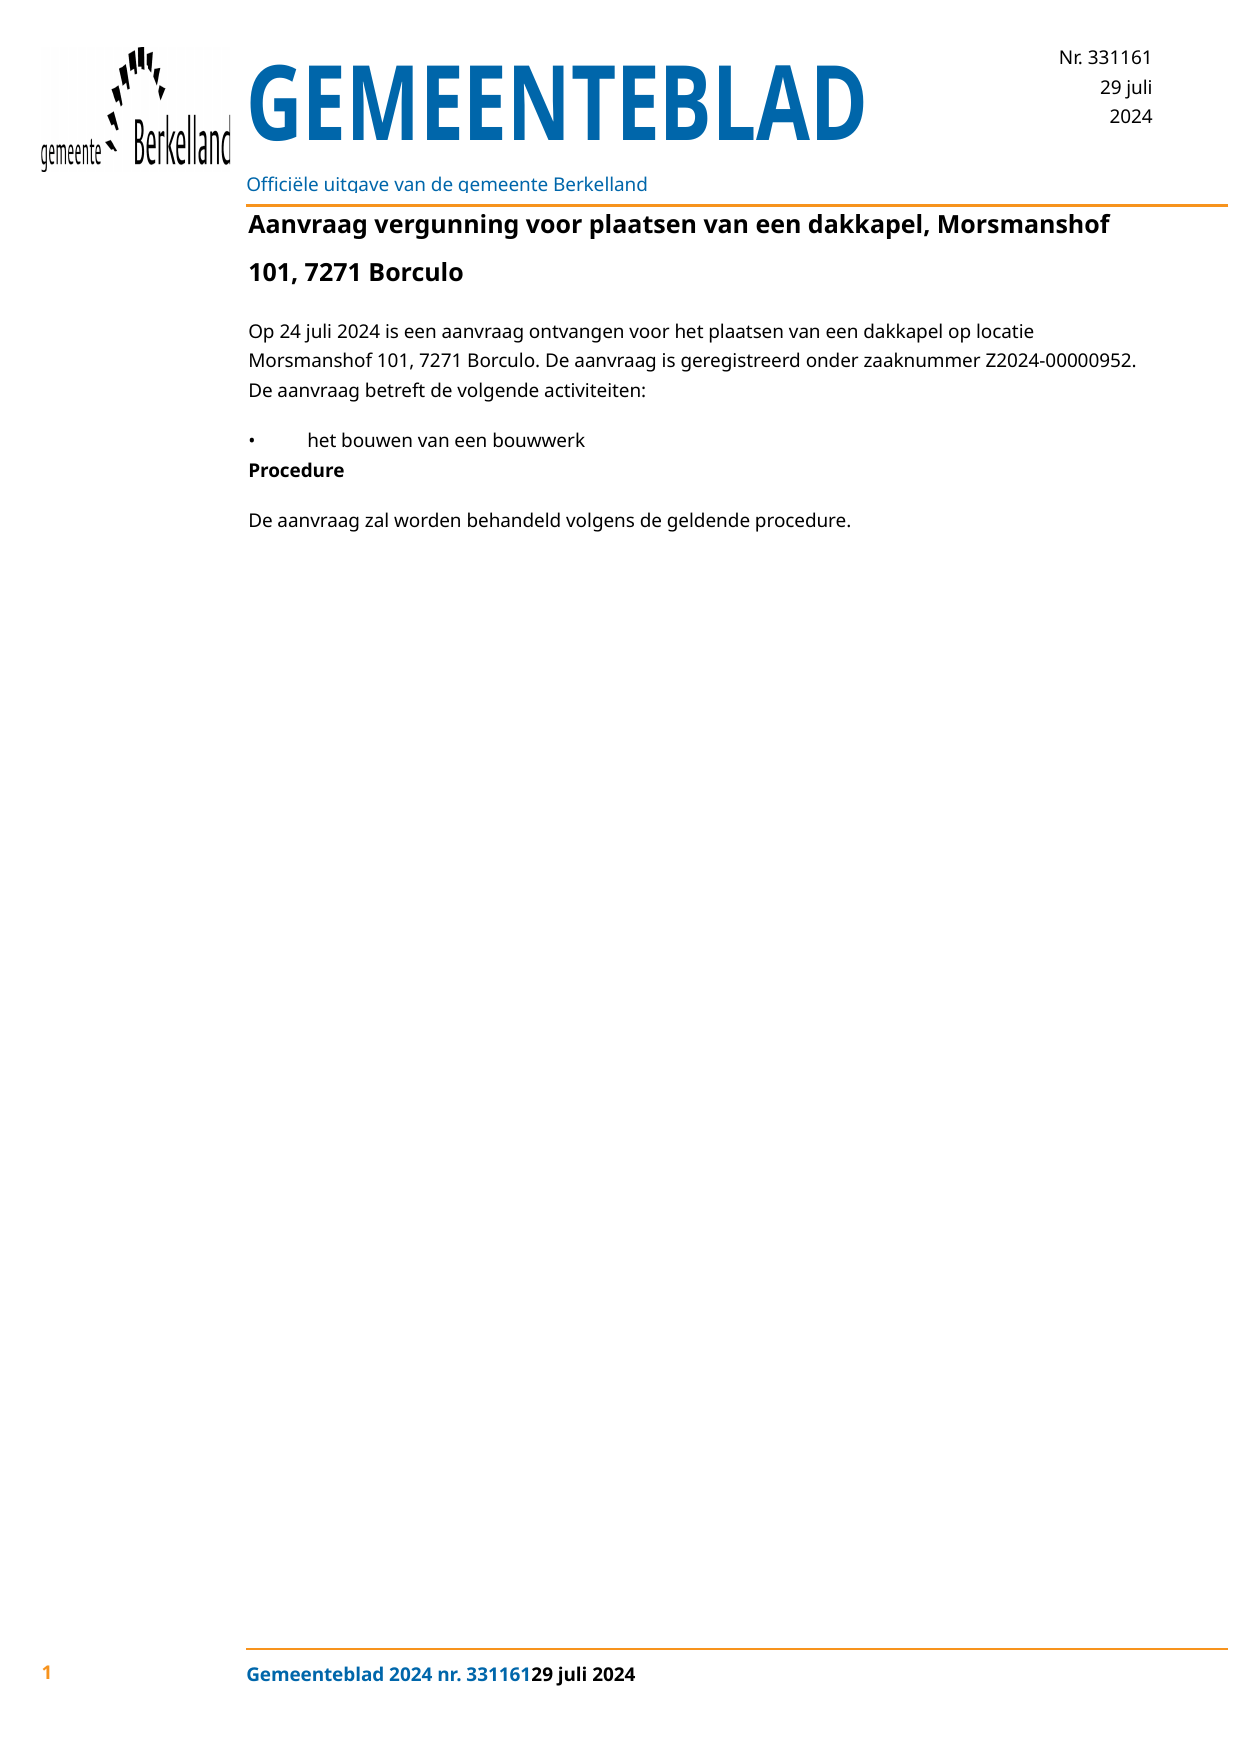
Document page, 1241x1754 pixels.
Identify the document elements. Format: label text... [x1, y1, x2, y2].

text De aanvraag zal worden behandeld volgens de geldende procedure. [248, 507, 1152, 533]
text Op 24 juli 2024 is een aanvraag ontvangen voor het plaatsen van een dakkapel op locatie Morsmanshof 101, 7271 Borculo. De aanvraag is geregistreerd onder zaaknummer Z2024-00000952. De aanvraag betreft de volgende activiteiten: [248, 318, 1152, 403]
list het bouwen van een bouwwerk [248, 427, 1152, 453]
text Aanvraag vergunning voor plaatsen van een dakkapel, Morsmanshof 101, 7271 Borculo [248, 207, 1152, 288]
text Procedure [248, 457, 1152, 483]
picture [41, 47, 231, 172]
